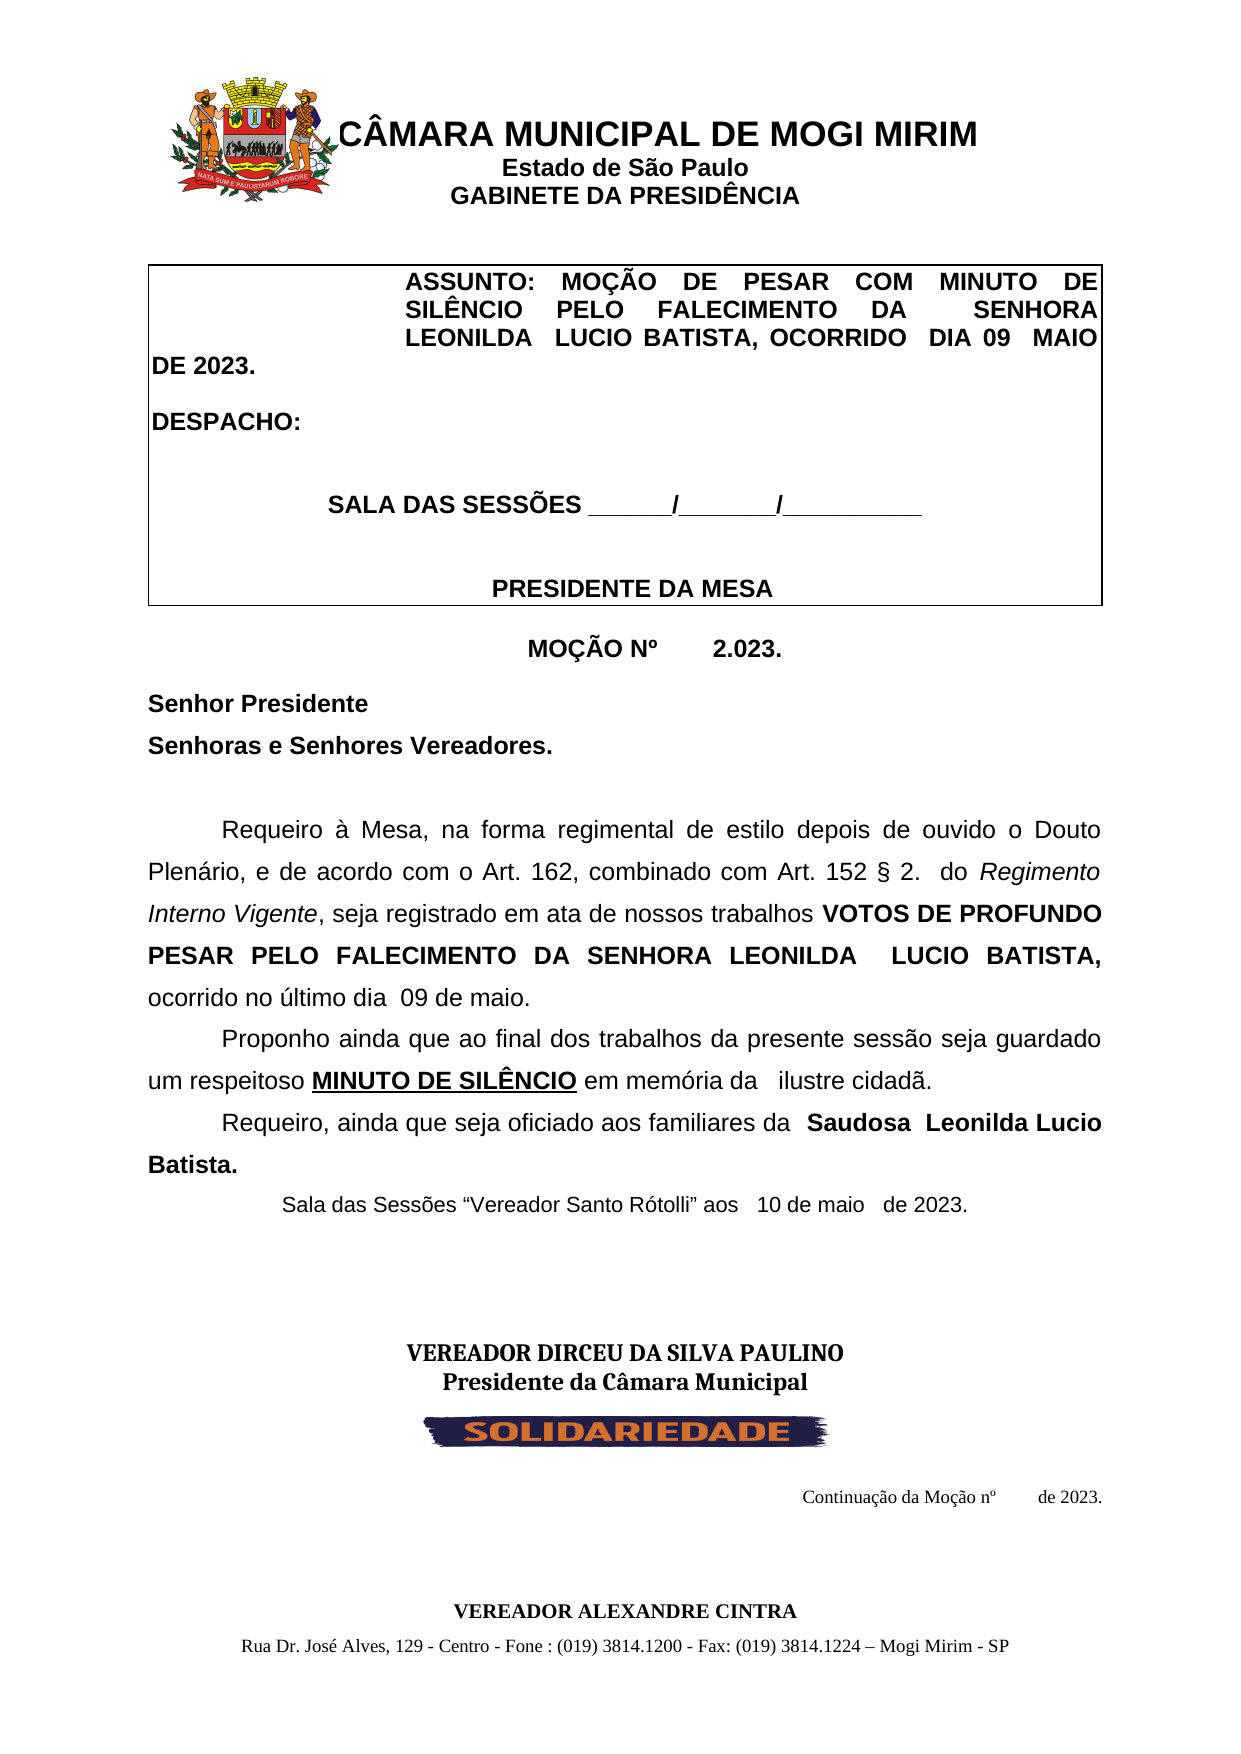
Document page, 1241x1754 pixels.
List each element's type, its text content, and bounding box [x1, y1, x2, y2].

picture [387, 1397, 864, 1466]
text Senhor Presidente [148, 690, 1103, 718]
text Requeiro à Mesa, na forma regimental de estilo depois de ouvido o Douto Plenário, e de acordo com o Art. 162, combinado com Art. 152 § 2. do Regimento Interno Vigente, seja registrado em ata de nossos trabalhos VOTOS DE PROFUNDO PESAR PELO FALECIMENTO DA SENHORA LEONILDA LUCIO BATISTA, ocorrido no último dia 09 de maio. [148, 816, 1103, 1011]
text Presidente da Câmara Municipal [148, 1368, 1103, 1397]
text MOÇÃO Nº 2.023. [148, 634, 1103, 662]
text Continuação da Moção nº de 2023. [148, 1486, 1103, 1507]
text DESPACHO: [149, 404, 1101, 435]
text Senhoras e Senhores Vereadores. [148, 732, 1103, 760]
text Requeiro, ainda que seja oficiado aos familiares da Saudosa Leonilda Lucio Batista. [148, 1109, 1103, 1179]
picture [169, 77, 340, 202]
text Proponho ainda que ao final dos trabalhos da presente sessão seja guardado um respeitoso MINUTO DE SILÊNCIO em memória da ilustre cidadã. [148, 1025, 1103, 1095]
text ASSUNTO: MOÇÃO DE PESAR COM MINUTO DE SILÊNCIO PELO FALECIMENTO DA SENHORA LEONILDA LUCIO BATISTA, OCORRIDO DIA 09 MAIO DE 2023. [149, 266, 1101, 379]
text Sala das Sessões “Vereador Santo Rótolli” aos 10 de maio de 2023. [148, 1193, 1103, 1217]
text VEREADOR DIRCEU DA SILVA PAULINO [148, 1339, 1103, 1368]
text PRESIDENTE DA MESA [149, 571, 1101, 605]
text VEREADOR ALEXANDRE CINTRA [148, 1599, 1103, 1623]
text SALA DAS SESSÕES ______/_______/__________ [149, 487, 1101, 519]
